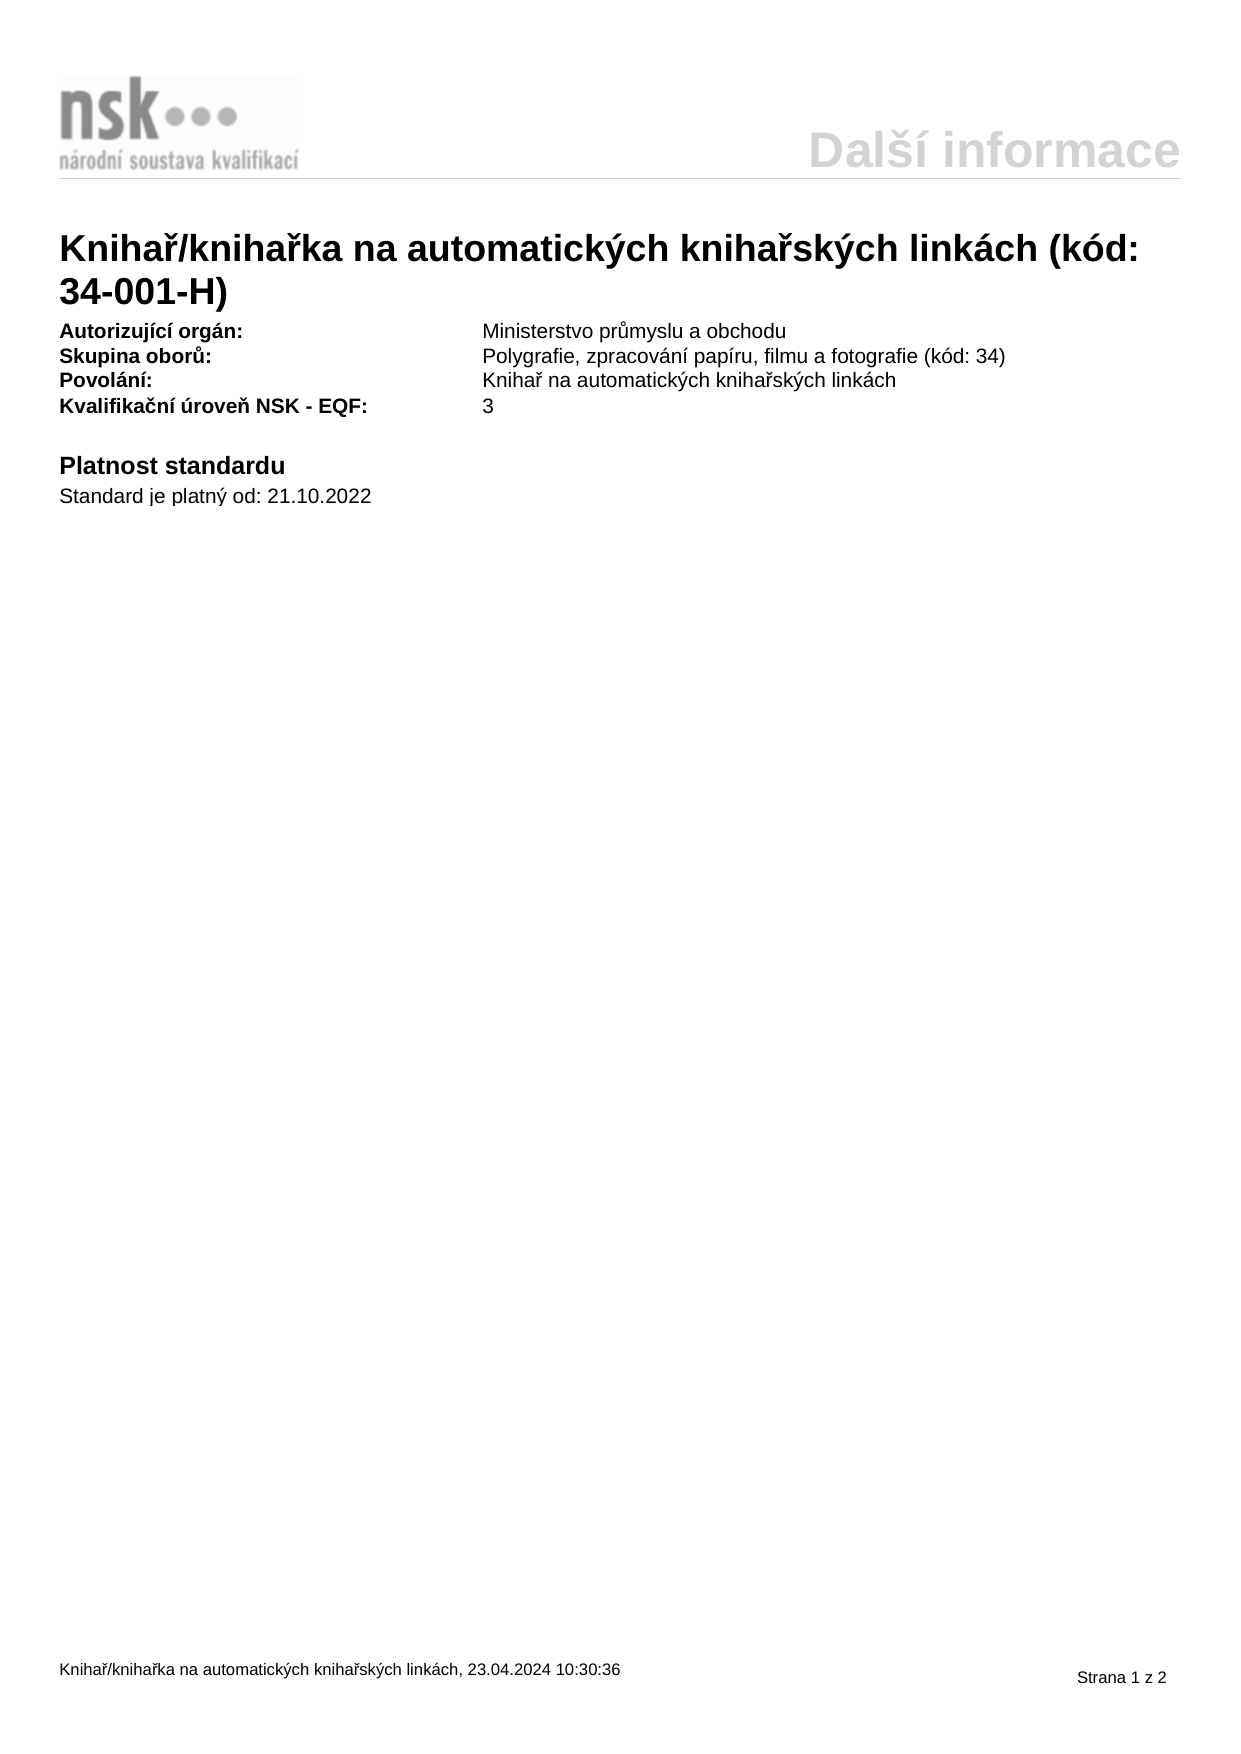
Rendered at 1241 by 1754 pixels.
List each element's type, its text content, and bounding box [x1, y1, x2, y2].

table_cell [59, 179, 1181, 196]
table_cell Kvalifikační úroveň NSK - EQF: [59, 394, 482, 417]
table_cell [619, 1106, 627, 1383]
table_cell [482, 313, 619, 319]
table_cell [861, 196, 1167, 224]
table_cell [627, 313, 861, 319]
table_cell [119, 506, 482, 806]
table_cell [1167, 806, 1181, 1106]
table_cell Ministerstvo průmyslu a obchodu [482, 319, 1181, 344]
table_cell [59, 196, 119, 224]
table_cell [119, 172, 482, 178]
table_cell Platnost standardu [59, 448, 1181, 483]
table_cell [59, 506, 119, 806]
table_cell Skupina oborů: [59, 344, 482, 368]
table_cell [619, 418, 627, 447]
table_cell [627, 1106, 861, 1383]
table_cell 3 [482, 394, 1181, 417]
table_cell [59, 313, 119, 319]
table_cell [861, 1384, 1167, 1659]
table_cell [119, 1384, 482, 1659]
table_cell [619, 172, 627, 178]
table_cell [482, 1384, 619, 1659]
table_cell [1167, 1384, 1181, 1659]
table_cell [619, 806, 627, 1106]
table_cell Standard je platný od: 21.10.2022 [59, 484, 1181, 506]
table_cell [1167, 1660, 1181, 1696]
table_cell [627, 806, 861, 1106]
table_cell [482, 806, 619, 1106]
table_cell [861, 806, 1167, 1106]
table_cell [1167, 313, 1181, 319]
table_cell Strana 1 z 2 [861, 1660, 1167, 1696]
table_cell [1167, 196, 1181, 224]
table_cell [482, 172, 619, 178]
table_cell [619, 196, 627, 224]
table_cell [627, 506, 861, 806]
table_cell [482, 196, 619, 224]
table_cell [59, 1106, 119, 1383]
table_cell [59, 1384, 119, 1659]
table_cell [861, 506, 1167, 806]
table_cell [627, 1384, 861, 1659]
table_cell [861, 418, 1167, 447]
table_cell Knihař/knihařka na automatických knihařských linkách, 23.04.2024 10:30:36 [59, 1660, 861, 1696]
table_cell [482, 506, 619, 806]
table_cell [861, 1106, 1167, 1383]
table_cell [482, 418, 619, 447]
table_cell Knihař/knihařka na automatických knihařských linkách (kód: 34-001-H) [59, 224, 1181, 313]
table_cell [619, 313, 627, 319]
table_cell [1167, 1106, 1181, 1383]
table_cell [119, 196, 482, 224]
table_cell [59, 418, 119, 447]
table_cell [482, 1106, 619, 1383]
table_cell [627, 196, 861, 224]
table_cell [619, 506, 627, 806]
table_cell Polygrafie, zpracování papíru, filmu a fotografie (kód: 34) [482, 344, 1181, 368]
table_cell [119, 806, 482, 1106]
table_header [620, 59, 627, 172]
table_cell [1167, 506, 1181, 806]
table_cell [1167, 418, 1181, 447]
table_cell [59, 806, 119, 1106]
table_header Další informace [627, 59, 1181, 178]
picture [58, 59, 620, 172]
table_cell [119, 313, 482, 319]
table_cell Knihař na automatických knihařských linkách [482, 368, 1181, 393]
table_cell [59, 172, 119, 178]
table_cell [119, 1106, 482, 1383]
table_cell [627, 418, 861, 447]
table_cell Povolání: [59, 368, 482, 392]
table_cell Autorizující orgán: [59, 319, 482, 343]
table_cell [619, 1384, 627, 1659]
table_cell [861, 313, 1167, 319]
table_cell [119, 418, 482, 447]
